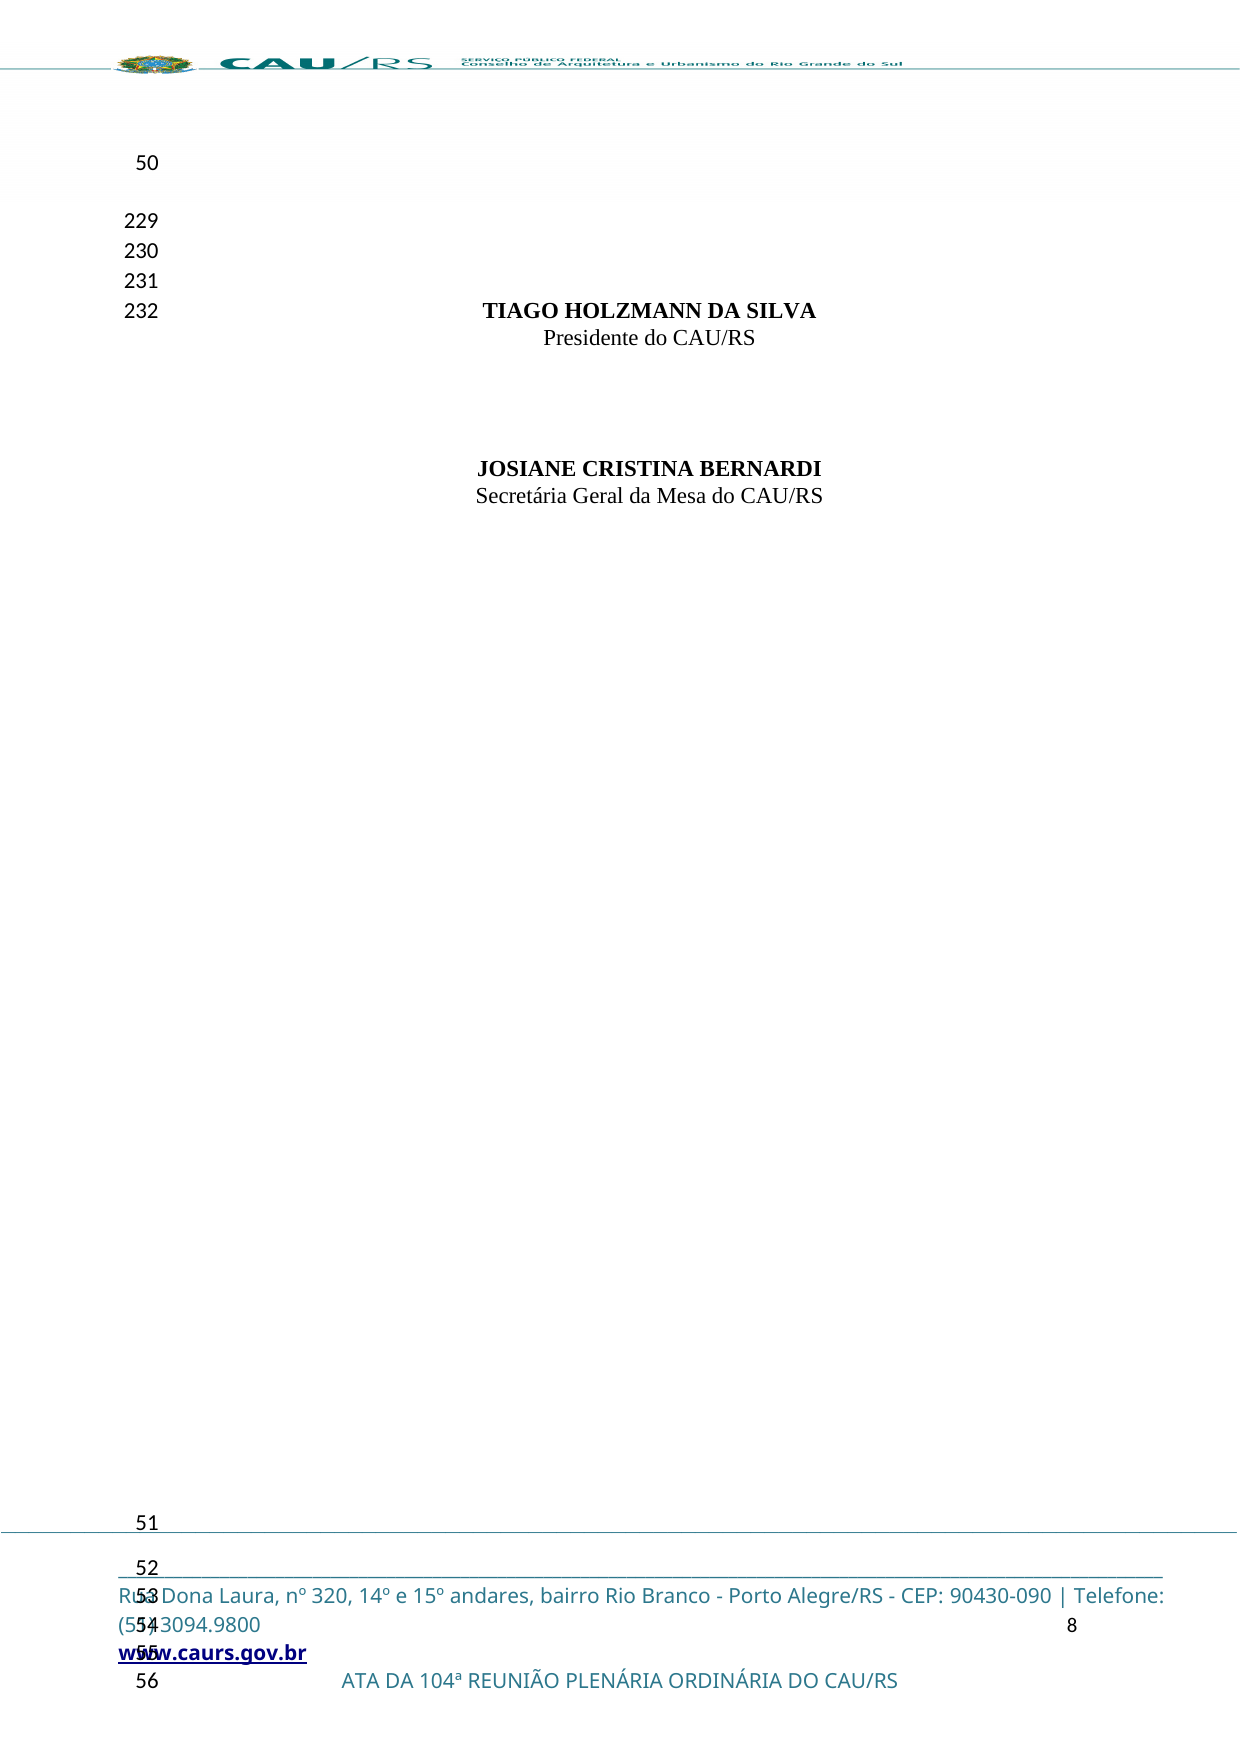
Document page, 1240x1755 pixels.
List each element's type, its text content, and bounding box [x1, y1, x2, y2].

text Secretária Geral da Mesa do CAU/RS [177, 482, 1121, 508]
text TIAGO HOLZMANN DA SILVA [177, 297, 1121, 324]
text JOSIANE CRISTINA BERNARDI [177, 456, 1121, 482]
text Presidente do CAU/RS [177, 324, 1121, 350]
